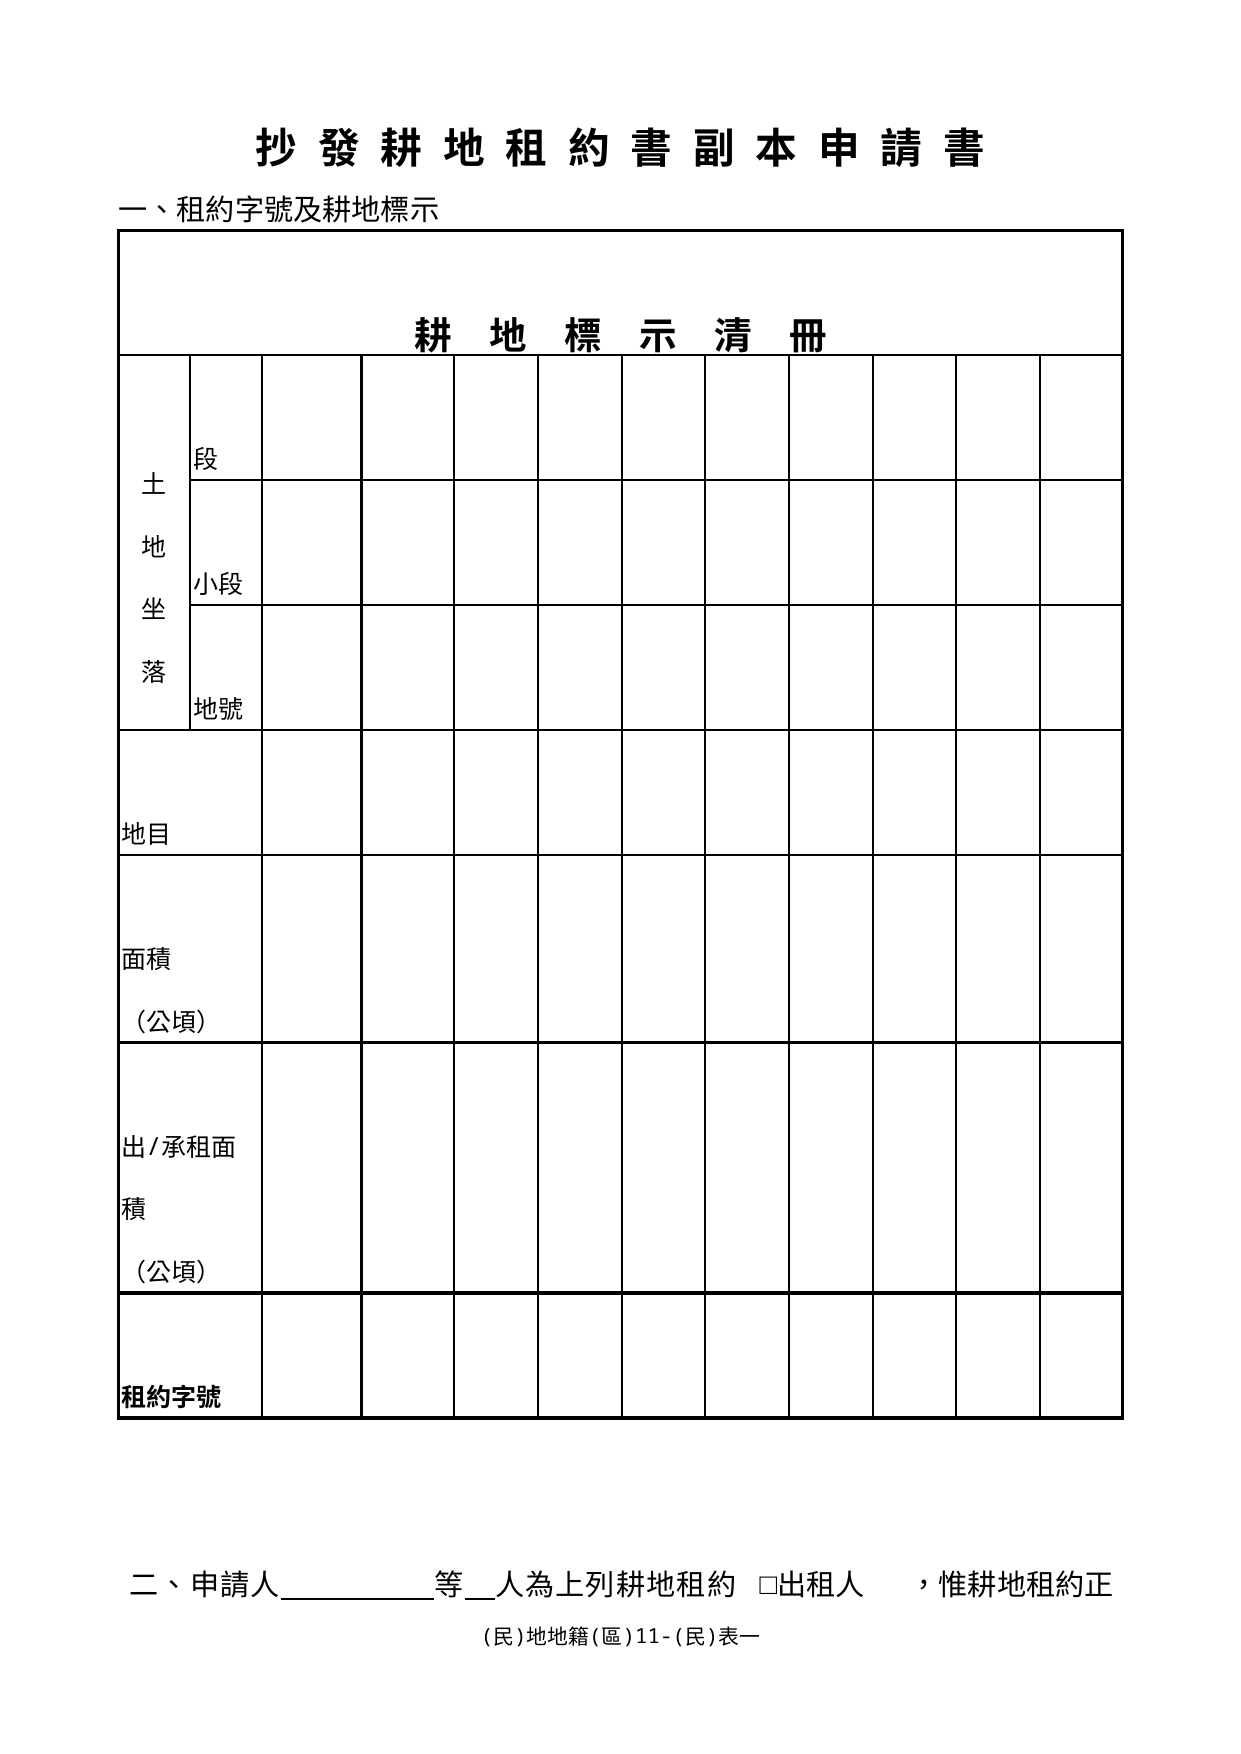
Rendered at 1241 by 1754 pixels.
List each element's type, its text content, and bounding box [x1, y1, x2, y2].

table_cell [1041, 731, 1121, 854]
table_cell [623, 606, 704, 729]
table_cell 面積 （公頃） [120, 856, 261, 1041]
table_cell [263, 606, 360, 729]
table_cell [623, 856, 704, 1041]
table_cell [874, 731, 955, 854]
table_cell [706, 731, 788, 854]
table_cell [957, 481, 1039, 604]
table_cell [790, 856, 872, 1041]
table_cell [957, 856, 1039, 1041]
table_cell [706, 1295, 788, 1416]
table_cell [706, 606, 788, 729]
table_cell [455, 856, 537, 1041]
table_cell [263, 481, 360, 604]
table_cell [539, 1044, 621, 1291]
table_cell 地號 [191, 606, 261, 729]
table_cell [623, 481, 704, 604]
table_cell [790, 606, 872, 729]
table_cell 租約字號 [120, 1295, 261, 1416]
table_cell [363, 356, 453, 479]
table_cell [957, 731, 1039, 854]
table_cell [790, 1044, 872, 1291]
table_cell [455, 481, 537, 604]
table_cell 土地坐落 [120, 356, 189, 729]
table_cell [539, 1295, 621, 1416]
table_cell [1041, 1295, 1121, 1416]
table_cell [363, 1044, 453, 1291]
table_cell [363, 606, 453, 729]
table_cell [790, 731, 872, 854]
table_cell [263, 1295, 360, 1416]
table_cell [455, 606, 537, 729]
table_cell [957, 1295, 1039, 1416]
table_cell [790, 1295, 872, 1416]
table_cell [455, 1295, 537, 1416]
table_cell [957, 1044, 1039, 1291]
table_cell [874, 606, 955, 729]
table_cell 出/承租面積 （公頃） [120, 1044, 261, 1291]
table_cell [874, 1295, 955, 1416]
table_cell [874, 481, 955, 604]
table_header ，惟耕地租約正 [898, 1541, 1142, 1604]
table_cell [455, 731, 537, 854]
table_cell [1041, 1044, 1121, 1291]
table_cell [623, 1295, 704, 1416]
table_cell [455, 356, 537, 479]
table_cell [455, 1044, 537, 1291]
table_cell [1041, 606, 1121, 729]
table_header 二、申請人 等 人為上列耕地租約 [118, 1541, 748, 1604]
table_cell [1041, 856, 1121, 1041]
text 一、租約字號及耕地標示 [118, 166, 1122, 229]
table_cell [874, 356, 955, 479]
table_cell [363, 731, 453, 854]
table_cell [706, 481, 788, 604]
text 抄 發 耕 地 租 約 書 副 本 申 請 書 [118, 104, 1122, 166]
table_cell [539, 481, 621, 604]
table_header □出租人 [748, 1541, 898, 1604]
table_cell [706, 856, 788, 1041]
table_cell [957, 356, 1039, 479]
table_cell [263, 1044, 360, 1291]
table_cell [263, 356, 360, 479]
table_cell [263, 731, 360, 854]
table_cell [706, 356, 788, 479]
table_cell 地目 [120, 731, 261, 854]
table_cell [263, 856, 360, 1041]
table_header 耕 地 標 示 清 冊 [120, 232, 1121, 354]
table_cell [1041, 356, 1121, 479]
table_cell [363, 1295, 453, 1416]
table_cell [790, 481, 872, 604]
table_cell [539, 731, 621, 854]
table_cell [1041, 481, 1121, 604]
table_cell [623, 356, 704, 479]
table_cell 小段 [191, 481, 261, 604]
table_cell [539, 856, 621, 1041]
table_cell [539, 606, 621, 729]
table_cell [874, 1044, 955, 1291]
table_cell [957, 606, 1039, 729]
table_cell [623, 731, 704, 854]
table_cell [790, 356, 872, 479]
table_cell [623, 1044, 704, 1291]
table_cell [363, 856, 453, 1041]
table_cell [363, 481, 453, 604]
table_cell [539, 356, 621, 479]
table_cell 段 [191, 356, 261, 479]
table_cell [706, 1044, 788, 1291]
table_cell [874, 856, 955, 1041]
